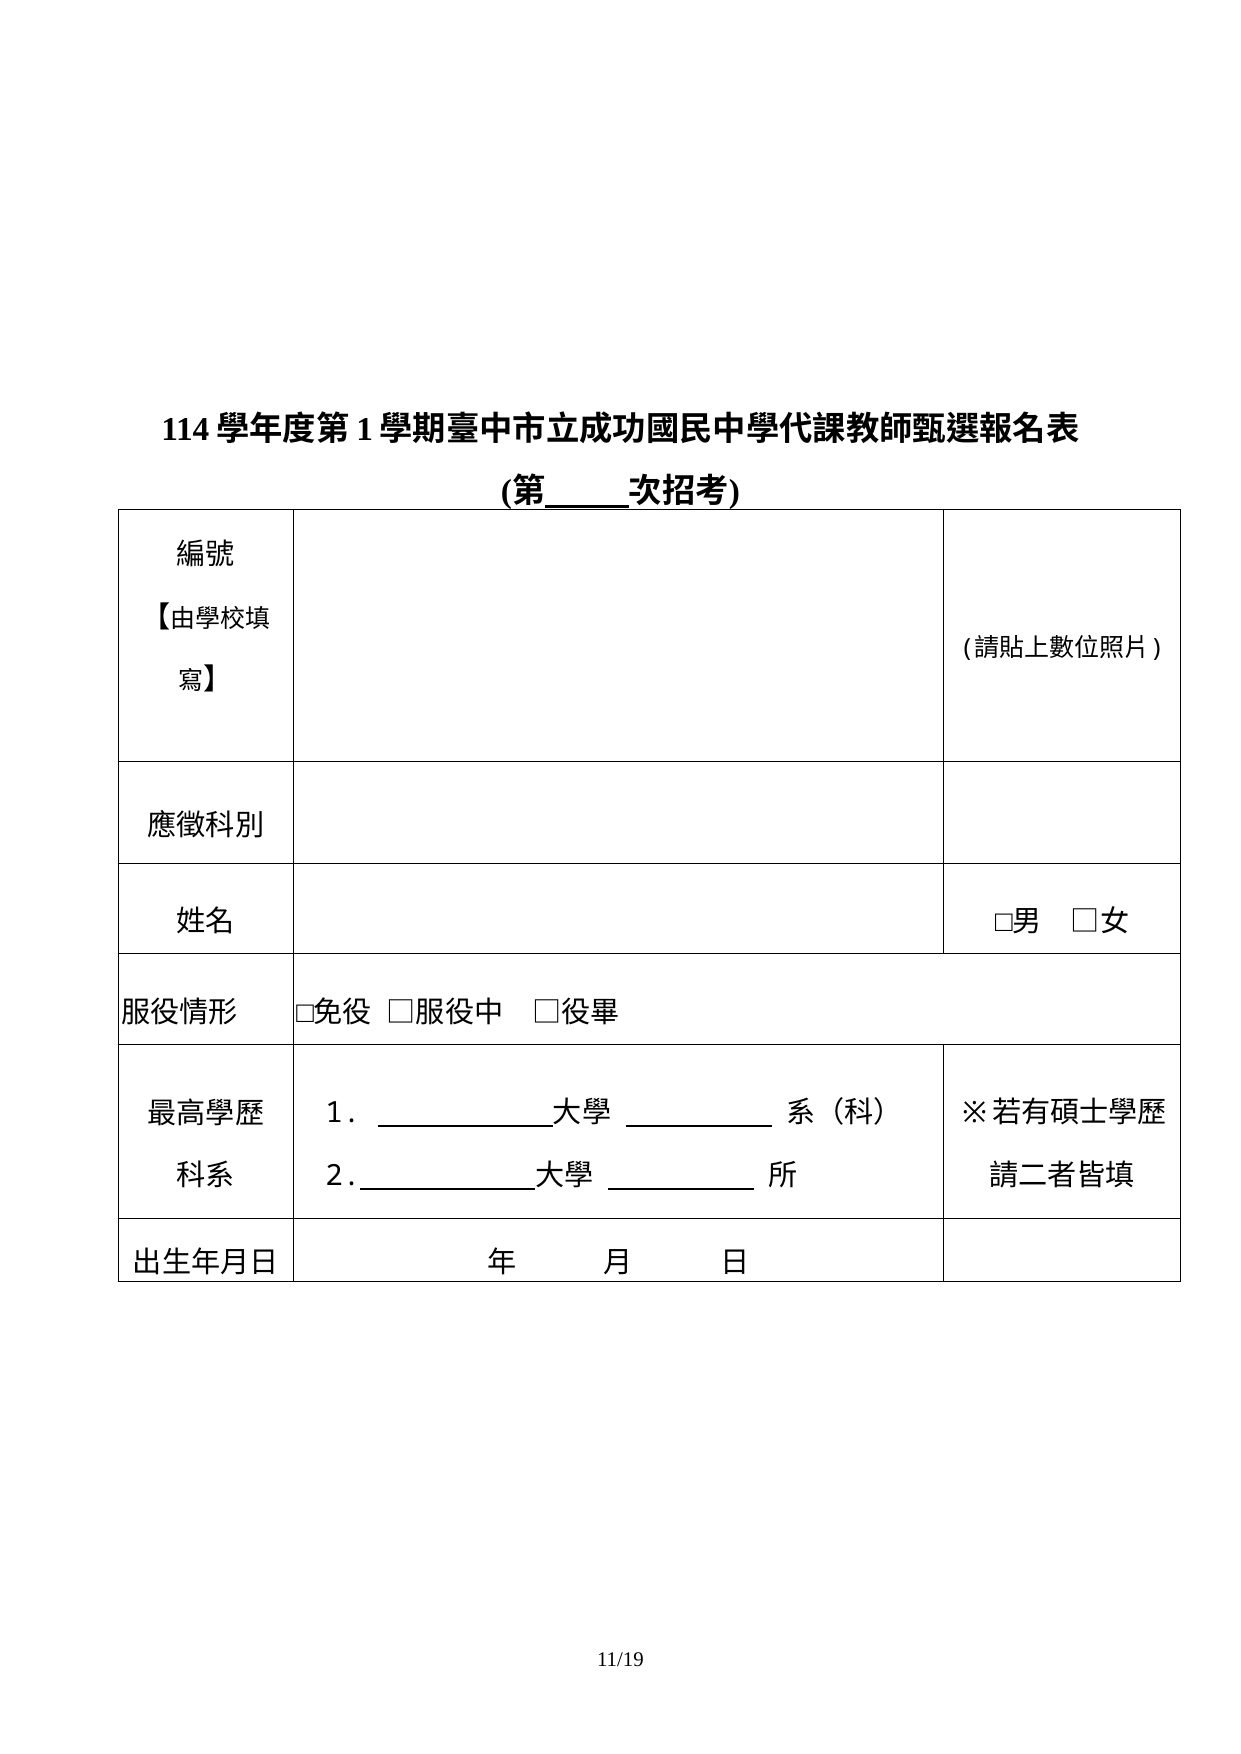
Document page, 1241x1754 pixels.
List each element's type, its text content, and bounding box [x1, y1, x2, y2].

table_cell [944, 1219, 1180, 1281]
table_cell [294, 762, 943, 862]
table_cell 1. 大學 系（科） 2. 大學 所 [294, 1045, 943, 1217]
text 114學年度第1學期臺中市立成功國民中學代課教師甄選報名表 [118, 384, 1122, 447]
table_cell 姓名 [119, 864, 293, 953]
table_cell 服役情形 [119, 954, 293, 1044]
table_header 編號 【由學校填寫】 [119, 510, 293, 761]
table_header [294, 510, 943, 761]
table_cell 年 月 日 [294, 1219, 943, 1281]
table_cell 最高學歷 科系 [119, 1045, 293, 1217]
table_cell [944, 762, 1180, 862]
table_cell ※若有碩士學歷 請二者皆填 [944, 1045, 1180, 1217]
text (第 次招考) [118, 447, 1122, 509]
table_cell □男 □女 [944, 864, 1180, 953]
table_cell 出生年月日 [119, 1219, 293, 1281]
table_cell [294, 864, 943, 953]
table_cell 應徵科別 [119, 762, 293, 862]
table_cell □免役 □服役中 □役畢 [294, 954, 1180, 1044]
table_header (請貼上數位照片) [944, 510, 1180, 761]
